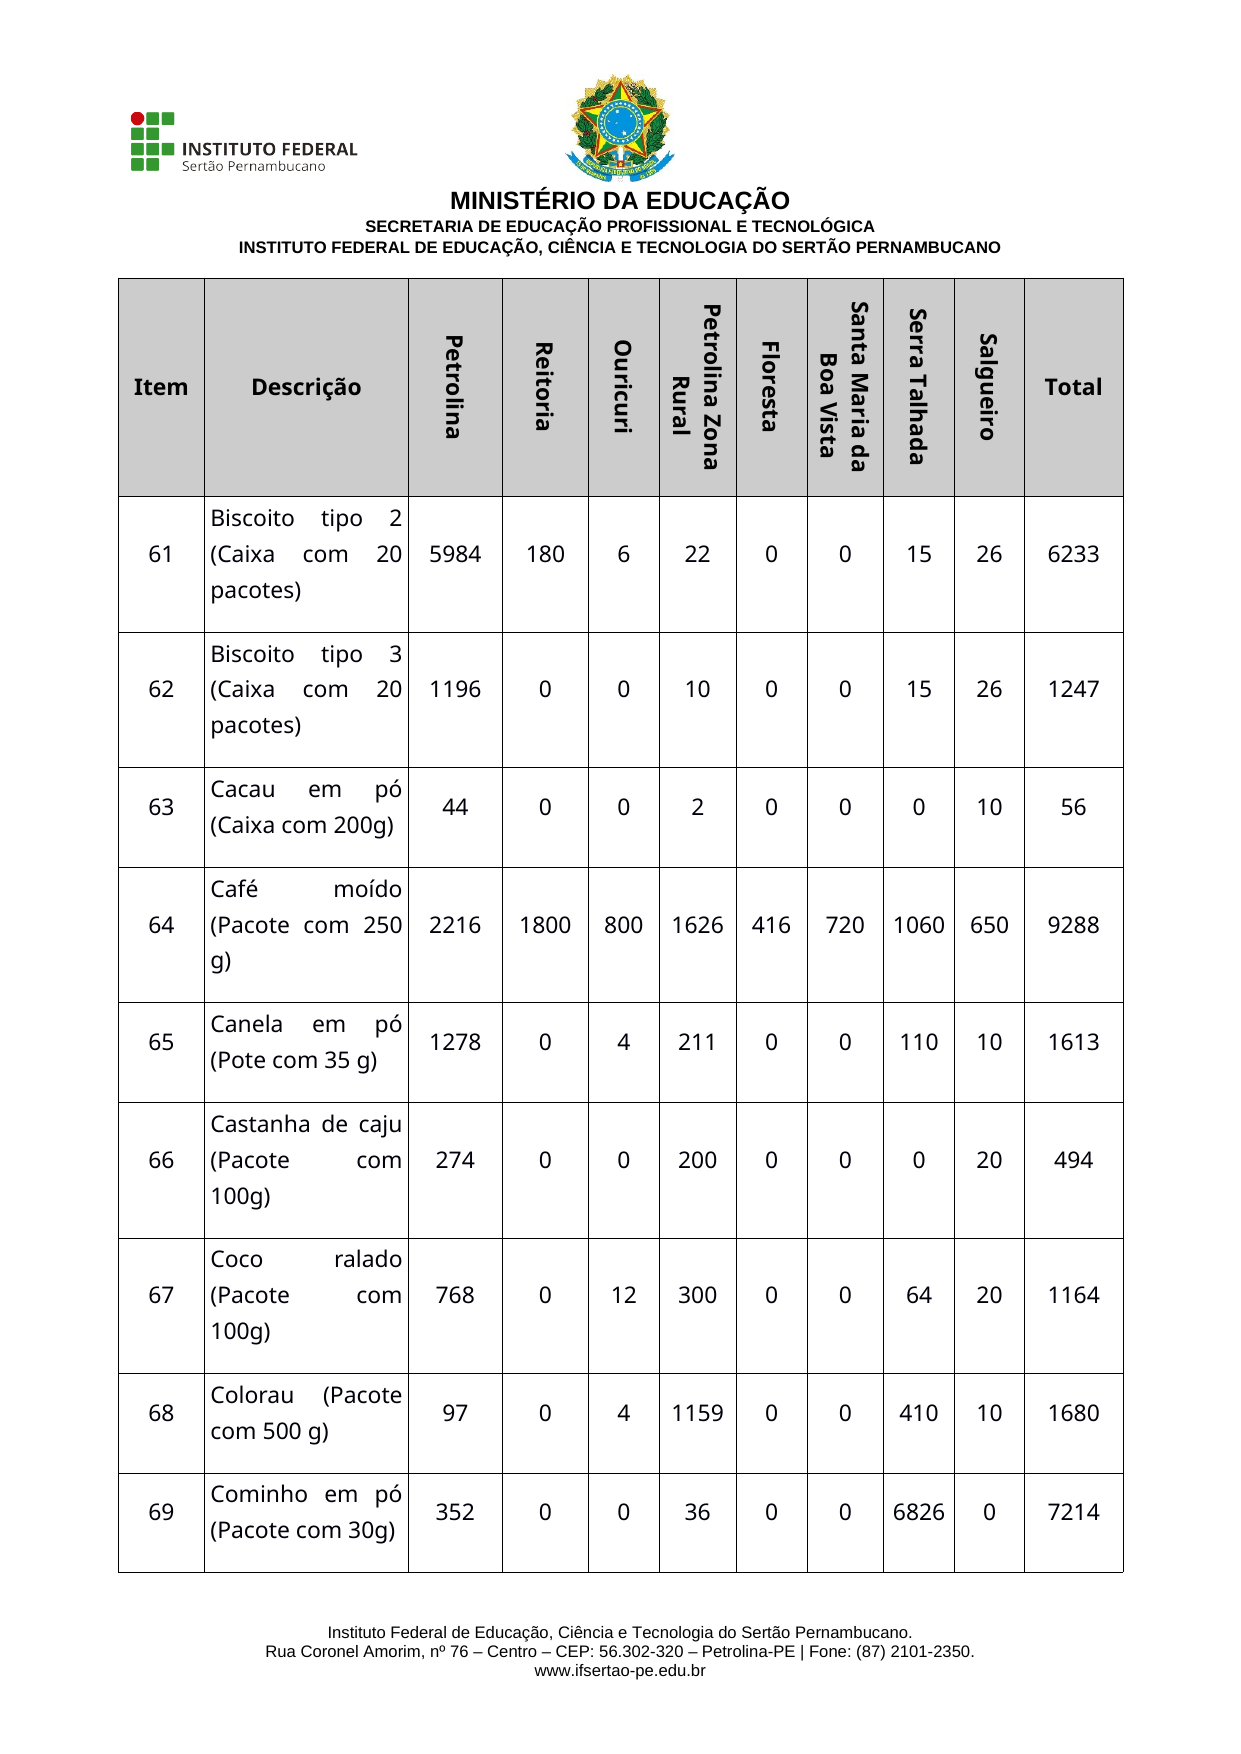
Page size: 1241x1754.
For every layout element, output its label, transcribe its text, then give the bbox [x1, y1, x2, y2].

table_cell 0 [589, 1103, 659, 1237]
table_cell 7214 [1025, 1474, 1123, 1572]
table_cell 0 [808, 497, 883, 632]
table_cell 0 [737, 768, 807, 867]
table_cell 6 [589, 497, 659, 632]
table_cell 1680 [1025, 1374, 1123, 1472]
table_cell 97 [409, 1374, 502, 1472]
table_cell 0 [737, 1103, 807, 1237]
table_cell 0 [737, 1474, 807, 1572]
table_cell Coco ralado (Pacote com 100g) [205, 1239, 408, 1373]
table_cell 0 [589, 1474, 659, 1572]
table_cell 2 [660, 768, 736, 867]
table_header Item [119, 279, 204, 496]
table_cell 10 [660, 633, 736, 767]
table_cell 0 [884, 768, 954, 867]
picture [565, 74, 675, 182]
table_cell 15 [884, 497, 954, 632]
table_cell 0 [737, 633, 807, 767]
table_cell 9288 [1025, 868, 1123, 1002]
table_header Ouricuri [589, 279, 659, 496]
table_cell 1278 [409, 1003, 502, 1102]
table_cell 416 [737, 868, 807, 1002]
table_cell 61 [119, 497, 204, 632]
table_header Petrolina [409, 279, 502, 496]
table_cell 0 [589, 768, 659, 867]
table_cell 0 [808, 1474, 883, 1572]
table_cell 68 [119, 1374, 204, 1472]
table_cell 0 [808, 1239, 883, 1373]
table_header Petrolina Zona Rural [660, 279, 736, 496]
table_cell 180 [503, 497, 588, 632]
table_cell 494 [1025, 1103, 1123, 1237]
table_cell 0 [737, 1239, 807, 1373]
table_cell 768 [409, 1239, 502, 1373]
table_header Descrição [205, 279, 408, 496]
table_cell Biscoito tipo 3 (Caixa com 20 pacotes) [205, 633, 408, 767]
table_cell 62 [119, 633, 204, 767]
table_cell 12 [589, 1239, 659, 1373]
table_cell 67 [119, 1239, 204, 1373]
table_cell 56 [1025, 768, 1123, 867]
table_cell 26 [955, 497, 1024, 632]
table_header Total [1025, 279, 1123, 496]
table_cell 6233 [1025, 497, 1123, 632]
table_cell 650 [955, 868, 1024, 1002]
table_cell 2216 [409, 868, 502, 1002]
table_cell 0 [503, 633, 588, 767]
table_cell 0 [737, 1374, 807, 1472]
table_cell 300 [660, 1239, 736, 1373]
table_cell 10 [955, 768, 1024, 867]
table_cell 0 [808, 1103, 883, 1237]
table_cell 1164 [1025, 1239, 1123, 1373]
table_cell 0 [589, 633, 659, 767]
table_cell Canela em pó (Pote com 35 g) [205, 1003, 408, 1102]
table_cell 1060 [884, 868, 954, 1002]
table_cell 0 [808, 1003, 883, 1102]
table_cell 22 [660, 497, 736, 632]
table_header Serra Talhada [884, 279, 954, 496]
table_cell 36 [660, 1474, 736, 1572]
table_cell 44 [409, 768, 502, 867]
table_cell 5984 [409, 497, 502, 632]
table_cell 15 [884, 633, 954, 767]
table_cell 69 [119, 1474, 204, 1572]
table_cell 0 [955, 1474, 1024, 1572]
table_cell 0 [737, 497, 807, 632]
table_cell 1196 [409, 633, 502, 767]
table_cell 0 [503, 1239, 588, 1373]
table_cell 66 [119, 1103, 204, 1237]
table_cell 0 [503, 1374, 588, 1472]
table_cell 1800 [503, 868, 588, 1002]
table_cell 10 [955, 1374, 1024, 1472]
table_cell 0 [503, 768, 588, 867]
table_cell 800 [589, 868, 659, 1002]
picture [130, 112, 358, 171]
table_cell 20 [955, 1239, 1024, 1373]
table_header Salgueiro [955, 279, 1024, 496]
table_header Santa Maria da Boa Vista [808, 279, 883, 496]
table_cell 4 [589, 1003, 659, 1102]
table_cell 6826 [884, 1474, 954, 1572]
table_cell 64 [884, 1239, 954, 1373]
table_cell 211 [660, 1003, 736, 1102]
table_cell 0 [808, 1374, 883, 1472]
table_cell 0 [808, 768, 883, 867]
table_cell Castanha de caju (Pacote com 100g) [205, 1103, 408, 1237]
table_cell 352 [409, 1474, 502, 1572]
table_cell Biscoito tipo 2 (Caixa com 20 pacotes) [205, 497, 408, 632]
table_header Floresta [737, 279, 807, 496]
table_cell Cominho em pó (Pacote com 30g) [205, 1474, 408, 1572]
table_cell 0 [503, 1103, 588, 1237]
table_cell Cacau em pó (Caixa com 200g) [205, 768, 408, 867]
table_cell 274 [409, 1103, 502, 1237]
table_cell 10 [955, 1003, 1024, 1102]
table_cell 20 [955, 1103, 1024, 1237]
table_cell 200 [660, 1103, 736, 1237]
table_cell 0 [808, 633, 883, 767]
table_cell 1247 [1025, 633, 1123, 767]
table_cell 1159 [660, 1374, 736, 1472]
table_cell 0 [503, 1003, 588, 1102]
table_cell 4 [589, 1374, 659, 1472]
table_cell 0 [884, 1103, 954, 1237]
table_cell 1626 [660, 868, 736, 1002]
table_cell 26 [955, 633, 1024, 767]
table_cell Café moído (Pacote com 250 g) [205, 868, 408, 1002]
table_cell 110 [884, 1003, 954, 1102]
table_cell 64 [119, 868, 204, 1002]
table_cell 65 [119, 1003, 204, 1102]
table_cell Colorau (Pacote com 500 g) [205, 1374, 408, 1472]
table_cell 0 [503, 1474, 588, 1572]
table_cell 0 [737, 1003, 807, 1102]
table_cell 720 [808, 868, 883, 1002]
table_cell 410 [884, 1374, 954, 1472]
table_header Reitoria [503, 279, 588, 496]
table_cell 63 [119, 768, 204, 867]
table_cell 1613 [1025, 1003, 1123, 1102]
